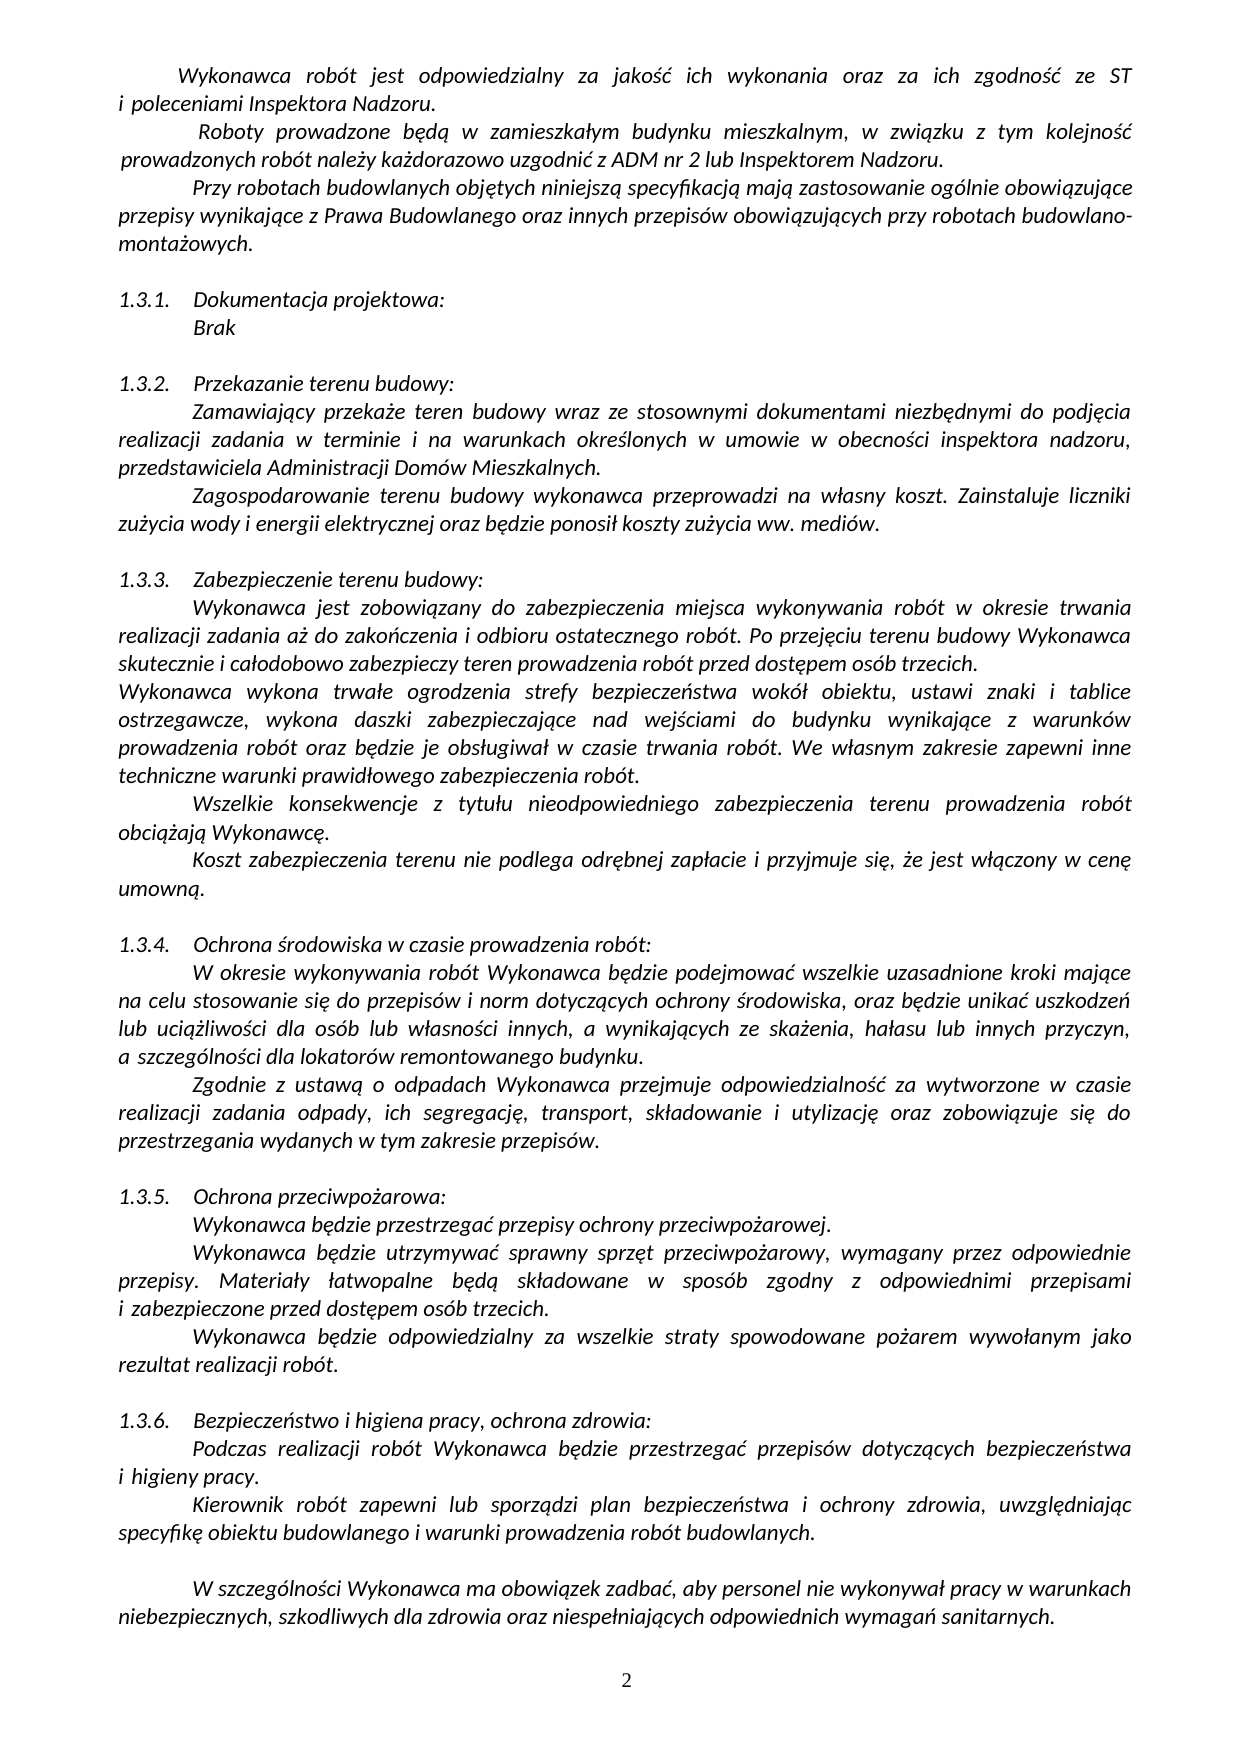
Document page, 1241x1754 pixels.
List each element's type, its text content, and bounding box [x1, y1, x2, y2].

text Wszelkie konsekwencje z tytułu nieodpowiedniego zabezpieczenia terenu prowadzenia robót obciążają Wykonawcę. [118, 789, 1135, 846]
text Wykonawca robót jest odpowiedzialny za jakość ich wykonania oraz za ich zgodność ze ST i poleceniami Inspektora Nadzoru. [118, 61, 1135, 117]
text Wykonawca jest zobowiązany do zabezpieczenia miejsca wykonywania robót w okresie trwania realizacji zadania aż do zakończenia i odbioru ostatecznego robót. Po przejęciu terenu budowy Wykonawca skutecznie i całodobowo zabezpieczy teren prowadzenia robót przed dostępem osób trzecich. [118, 593, 1135, 677]
text Kierownik robót zapewni lub sporządzi plan bezpieczeństwa i ochrony zdrowia, uwzględniając specyfikę obiektu budowlanego i warunki prowadzenia robót budowlanych. [118, 1490, 1135, 1546]
list Przekazanie terenu budowy: [118, 369, 1135, 397]
text Brak [118, 313, 1135, 341]
text W szczególności Wykonawca ma obowiązek zadbać, aby personel nie wykonywał pracy w warunkach niebezpiecznych, szkodliwych dla zdrowia oraz niespełniających odpowiednich wymagań sanitarnych. [118, 1574, 1135, 1630]
text W okresie wykonywania robót Wykonawca będzie podejmować wszelkie uzasadnione kroki mające na celu stosowanie się do przepisów i norm dotyczących ochrony środowiska, oraz będzie unikać uszkodzeń lub uciążliwości dla osób lub własności innych, a wynikających ze skażenia, hałasu lub innych przyczyn, a szczególności dla lokatorów remontowanego budynku. [118, 958, 1135, 1070]
text Podczas realizacji robót Wykonawca będzie przestrzegać przepisów dotyczących bezpieczeństwa i higieny pracy. [118, 1434, 1135, 1490]
text Roboty prowadzone będą w zamieszkałym budynku mieszkalnym, w związku z tym kolejność prowadzonych robót należy każdorazowo uzgodnić z ADM nr 2 lub Inspektorem Nadzoru. [121, 117, 1135, 173]
text Koszt zabezpieczenia terenu nie podlega odrębnej zapłacie i przyjmuje się, że jest włączony w cenę umowną. [118, 846, 1135, 902]
list Zabezpieczenie terenu budowy: [118, 565, 1135, 593]
text Wykonawca będzie przestrzegać przepisy ochrony przeciwpożarowej. [118, 1210, 1135, 1238]
list Ochrona przeciwpożarowa: [118, 1182, 1135, 1210]
list Bezpieczeństwo i higiena pracy, ochrona zdrowia: [118, 1406, 1135, 1434]
text Przy robotach budowlanych objętych niniejszą specyfikacją mają zastosowanie ogólnie obowiązujące przepisy wynikające z Prawa Budowlanego oraz innych przepisów obowiązujących przy robotach budowlano-montażowych. [118, 173, 1135, 257]
list Ochrona środowiska w czasie prowadzenia robót: [118, 930, 1135, 958]
text Wykonawca będzie utrzymywać sprawny sprzęt przeciwpożarowy, wymagany przez odpowiednie przepisy. Materiały łatwopalne będą składowane w sposób zgodny z odpowiednimi przepisami i zabezpieczone przed dostępem osób trzecich. [118, 1238, 1135, 1322]
text Zgodnie z ustawą o odpadach Wykonawca przejmuje odpowiedzialność za wytworzone w czasie realizacji zadania odpady, ich segregację, transport, składowanie i utylizację oraz zobowiązuje się do przestrzegania wydanych w tym zakresie przepisów. [118, 1070, 1135, 1154]
text Wykonawca będzie odpowiedzialny za wszelkie straty spowodowane pożarem wywołanym jako rezultat realizacji robót. [118, 1322, 1135, 1378]
list Dokumentacja projektowa: [118, 285, 1135, 313]
text Wykonawca wykona trwałe ogrodzenia strefy bezpieczeństwa wokół obiektu, ustawi znaki i tablice ostrzegawcze, wykona daszki zabezpieczające nad wejściami do budynku wynikające z warunków prowadzenia robót oraz będzie je obsługiwał w czasie trwania robót. We własnym zakresie zapewni inne techniczne warunki prawidłowego zabezpieczenia robót. [118, 677, 1135, 789]
text Zagospodarowanie terenu budowy wykonawca przeprowadzi na własny koszt. Zainstaluje liczniki zużycia wody i energii elektrycznej oraz będzie ponosił koszty zużycia ww. mediów. [118, 481, 1135, 537]
text Zamawiający przekaże teren budowy wraz ze stosownymi dokumentami niezbędnymi do podjęcia realizacji zadania w terminie i na warunkach określonych w umowie w obecności inspektora nadzoru, przedstawiciela Administracji Domów Mieszkalnych. [118, 397, 1135, 481]
